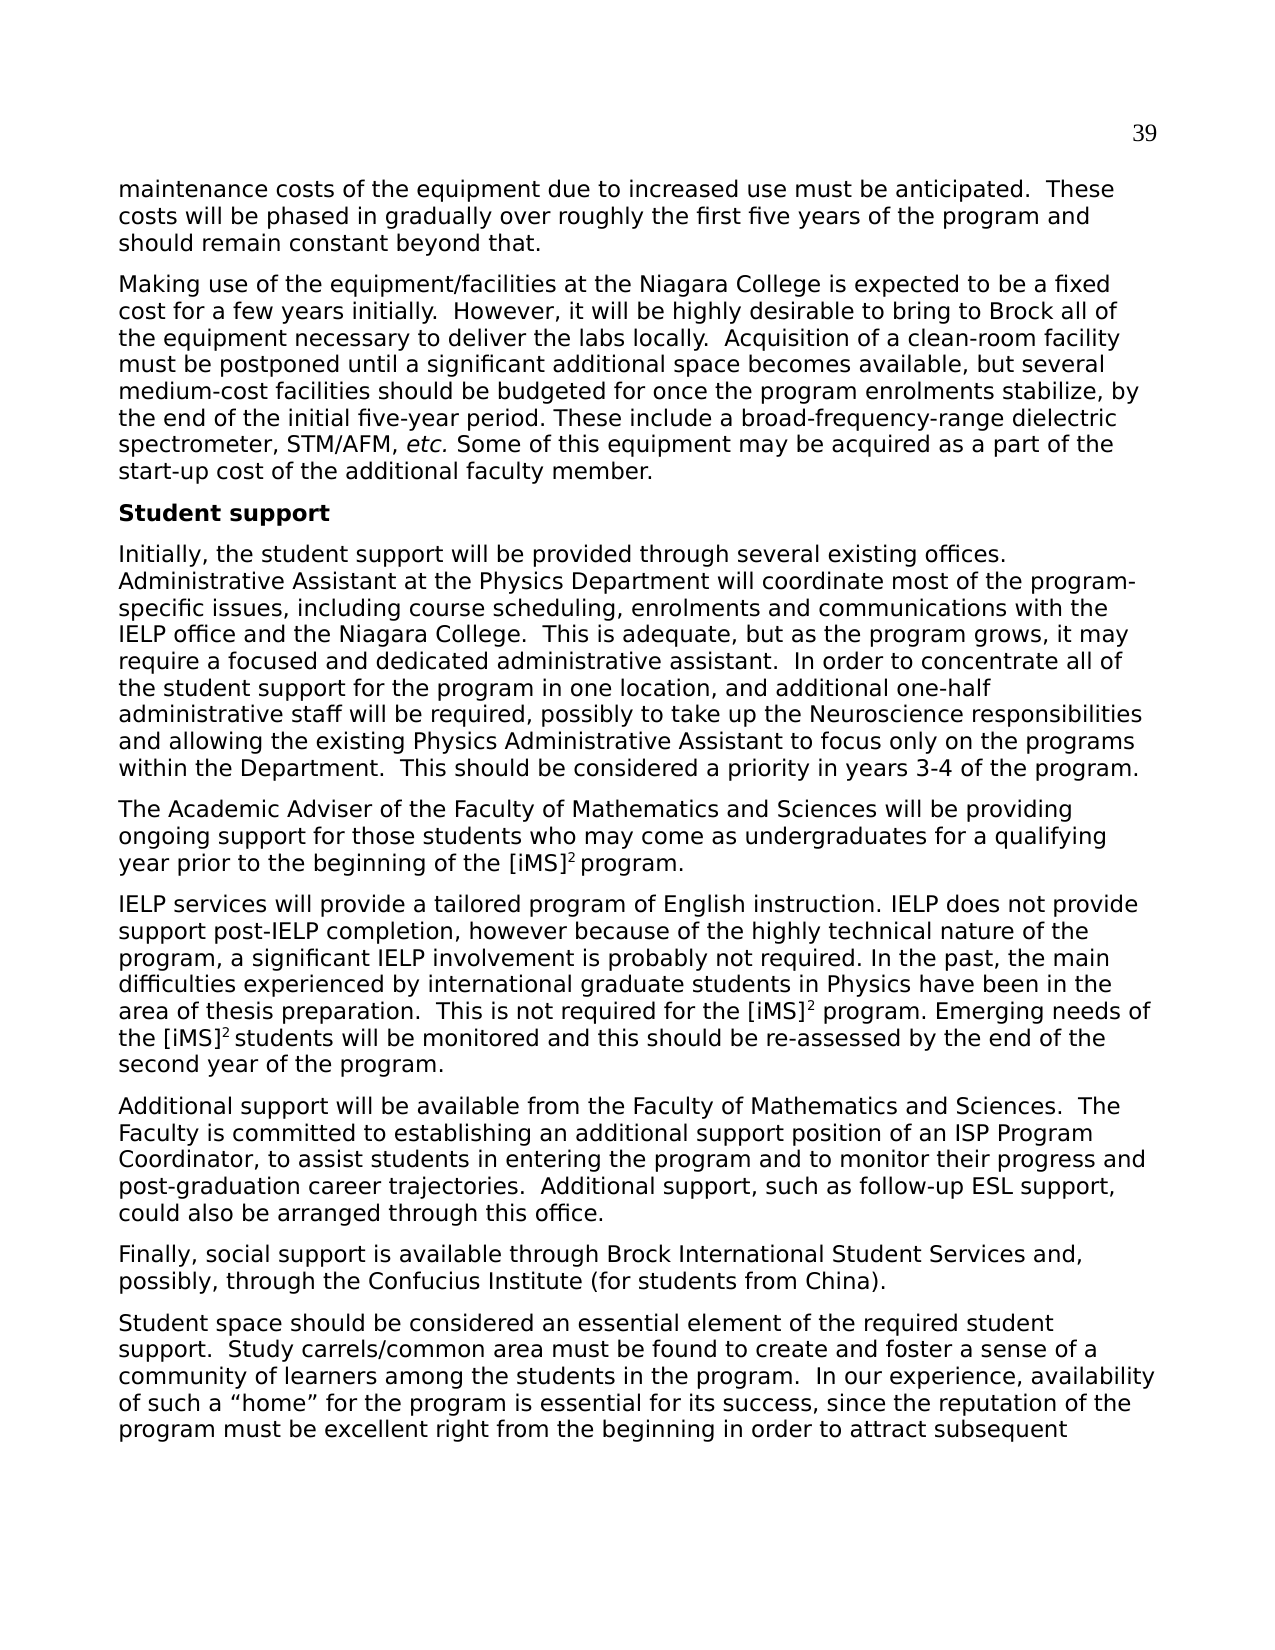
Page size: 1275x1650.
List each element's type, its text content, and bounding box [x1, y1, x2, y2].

text Additional support will be available from the Faculty of Mathematics and Sciences. The Faculty is committed to establishing an additional support position of an ISP Program Coordinator, to assist students in entering the program and to monitor their progress and post-graduation career trajectories. Additional support, such as follow-up ESL support, could also be arranged through this office. [118, 1093, 1157, 1226]
text Finally, social support is available through Brock International Student Services and, possibly, through the Confucius Institute (for students from China). [118, 1241, 1157, 1295]
text IELP services will provide a tailored program of English instruction. IELP does not provide support post-IELP completion, however because of the highly technical nature of the program, a significant IELP involvement is probably not required. In the past, the main difficulties experienced by international graduate students in Physics have been in the area of thesis preparation. This is not required for the [iMS]2 program. Emerging needs of the [iMS]2 students will be monitored and this should be re-assessed by the end of the second year of the program. [118, 891, 1157, 1078]
text Making use of the equipment/facilities at the Niagara College is expected to be a fixed cost for a few years initially. However, it will be highly desirable to bring to Brock all of the equipment necessary to deliver the labs locally. Acquisition of a clean-room facility must be postponed until a significant additional space becomes available, but several medium-cost facilities should be budgeted for once the program enrolments stabilize, by the end of the initial five-year period. These include a broad-frequency-range dielectric spectrometer, STM/AFM, etc. Some of this equipment may be acquired as a part of the start-up cost of the additional faculty member. [118, 271, 1157, 485]
text maintenance costs of the equipment due to increased use must be anticipated. These costs will be phased in gradually over roughly the first five years of the program and should remain constant beyond that. [118, 176, 1157, 256]
text The Academic Adviser of the Faculty of Mathematics and Sciences will be providing ongoing support for those students who may come as undergraduates for a qualifying year prior to the beginning of the [iMS]2 program. [118, 796, 1157, 876]
text Student support [118, 500, 1157, 526]
text Student space should be considered an essential element of the required student support. Study carrels/common area must be found to create and foster a sense of a community of learners among the students in the program. In our experience, availability of such a “home” for the program is essential for its success, since the reputation of the program must be excellent right from the beginning in order to attract subsequent [118, 1310, 1157, 1443]
text Initially, the student support will be provided through several existing offices. Administrative Assistant at the Physics Department will coordinate most of the program-specific issues, including course scheduling, enrolments and communications with the IELP office and the Niagara College. This is adequate, but as the program grows, it may require a focused and dedicated administrative assistant. In order to concentrate all of the student support for the program in one location, and additional one-half administrative staff will be required, possibly to take up the Neuroscience responsibilities and allowing the existing Physics Administrative Assistant to focus only on the programs within the Department. This should be considered a priority in years 3-4 of the program. [118, 541, 1157, 781]
